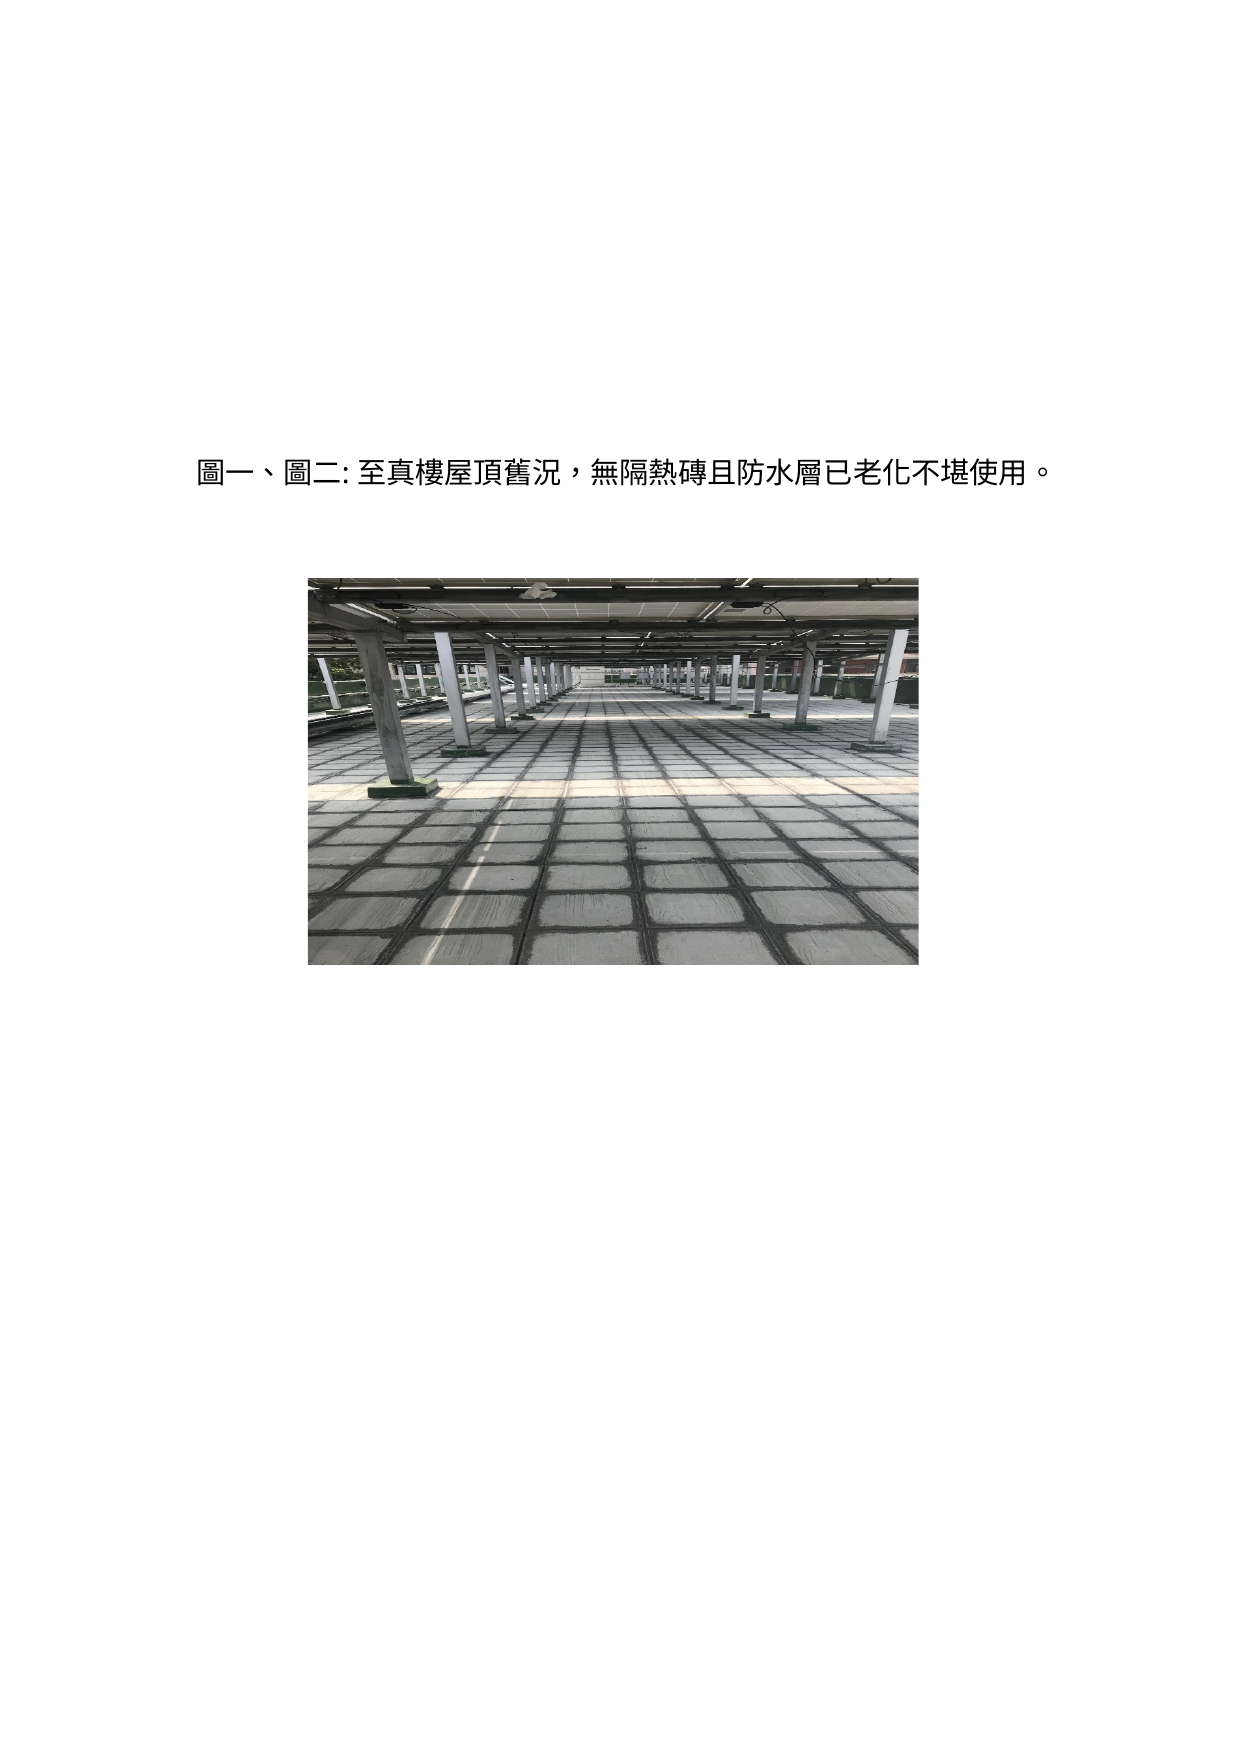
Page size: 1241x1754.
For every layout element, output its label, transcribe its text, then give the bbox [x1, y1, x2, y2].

picture [307, 578, 919, 965]
text 圖一、圖二: 至真樓屋頂舊況，無隔熱磚且防水層已老化不堪使用。 [131, 427, 1122, 502]
